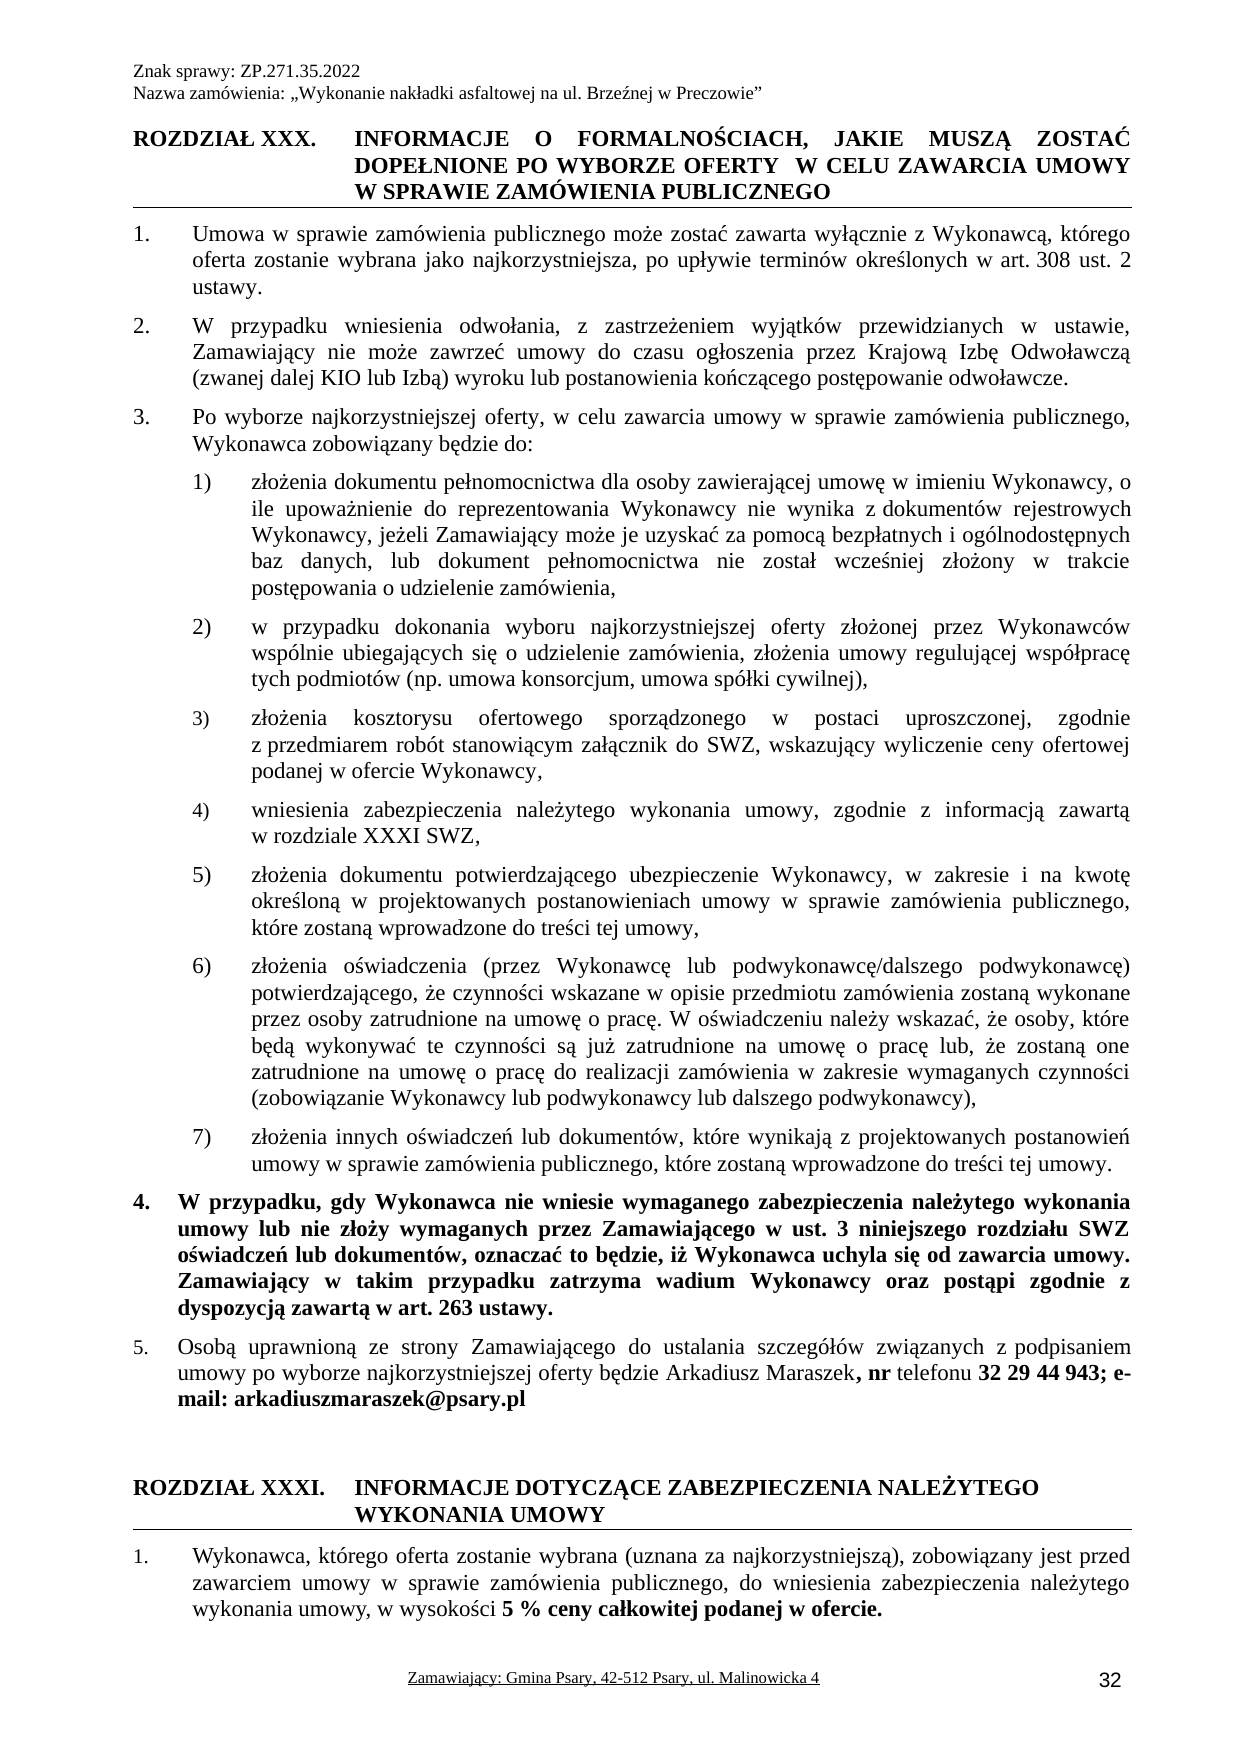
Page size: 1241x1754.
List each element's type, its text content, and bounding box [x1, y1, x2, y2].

list Wykonawca, którego oferta zostanie wybrana (uznana za najkorzystniejszą), zobowiązany jest przed zawarciem umowy w sprawie zamówienia publicznego, do wniesienia zabezpieczenia należytego wykonania umowy, w wysokości 5 % ceny całkowitej podanej w ofercie. [133, 1543, 1132, 1622]
list Osobą uprawnioną ze strony Zamawiającego do ustalania szczegółów związanych z podpisaniem umowy po wyborze najkorzystniejszej oferty będzie Arkadiusz Maraszek, nr telefonu 32 29 44 943; e-mail: arkadiuszmaraszek@psary.pl [133, 1333, 1132, 1412]
list złożenia dokumentu potwierdzającego ubezpieczenie Wykonawcy, w zakresie i na kwotę określoną w projektowanych postanowieniach umowy w sprawie zamówienia publicznego, które zostaną wprowadzone do treści tej umowy, [192, 861, 1132, 940]
list złożenia oświadczenia (przez Wykonawcę lub podwykonawcę/dalszego podwykonawcę) potwierdzającego, że czynności wskazane w opisie przedmiotu zamówienia zostaną wykonane przez osoby zatrudnione na umowę o pracę. W oświadczeniu należy wskazać, że osoby, które będą wykonywać te czynności są już zatrudnione na umowę o pracę lub, że zostaną one zatrudnione na umowę o pracę do realizacji zamówienia w zakresie wymaganych czynności (zobowiązanie Wykonawcy lub podwykonawcy lub dalszego podwykonawcy), [192, 953, 1132, 1111]
list Po wyborze najkorzystniejszej oferty, w celu zawarcia umowy w sprawie zamówienia publicznego, Wykonawca zobowiązany będzie do: [133, 403, 1132, 456]
list złożenia kosztorysu ofertowego sporządzonego w postaci uproszczonej, zgodnie z przedmiarem robót stanowiącym załącznik do SWZ, wskazujący wyliczenie ceny ofertowej podanej w ofercie Wykonawcy, [192, 704, 1132, 783]
text ROZDZIAŁ XXXI. INFORMACJE DOTYCZĄCE ZABEZPIECZENIA NALEŻYTEGO WYKONANIA UMOWY [133, 1474, 1132, 1529]
list W przypadku wniesienia odwołania, z zastrzeżeniem wyjątków przewidzianych w ustawie, Zamawiający nie może zawrzeć umowy do czasu ogłoszenia przez Krajową Izbę Odwoławczą (zwanej dalej KIO lub Izbą) wyroku lub postanowienia kończącego postępowanie odwoławcze. [133, 312, 1132, 391]
list Umowa w sprawie zamówienia publicznego może zostać zawarta wyłącznie z Wykonawcą, którego oferta zostanie wybrana jako najkorzystniejsza, po upływie terminów określonych w art. 308 ust. 2 ustawy. [133, 220, 1132, 299]
list złożenia innych oświadczeń lub dokumentów, które wynikają z projektowanych postanowień umowy w sprawie zamówienia publicznego, które zostaną wprowadzone do treści tej umowy. [192, 1123, 1132, 1176]
list złożenia dokumentu pełnomocnictwa dla osoby zawierającej umowę w imieniu Wykonawcy, o ile upoważnienie do reprezentowania Wykonawcy nie wynika z dokumentów rejestrowych Wykonawcy, jeżeli Zamawiający może je uzyskać za pomocą bezpłatnych i ogólnodostępnych baz danych, lub dokument pełnomocnictwa nie został wcześniej złożony w trakcie postępowania o udzielenie zamówienia, [192, 468, 1132, 600]
list w przypadku dokonania wyboru najkorzystniejszej oferty złożonej przez Wykonawców wspólnie ubiegających się o udzielenie zamówienia, złożenia umowy regulującej współpracę tych podmiotów (np. umowa konsorcjum, umowa spółki cywilnej), [192, 613, 1132, 692]
list W przypadku, gdy Wykonawca nie wniesie wymaganego zabezpieczenia należytego wykonania umowy lub nie złoży wymaganych przez Zamawiającego w ust. 3 niniejszego rozdziału SWZ oświadczeń lub dokumentów, oznaczać to będzie, iż Wykonawca uchyla się od zawarcia umowy. Zamawiający w takim przypadku zatrzyma wadium Wykonawcy oraz postąpi zgodnie z dyspozycją zawartą w art. 263 ustawy. [133, 1188, 1132, 1320]
list wniesienia zabezpieczenia należytego wykonania umowy, zgodnie z informacją zawartą w rozdziale XXXI SWZ, [192, 796, 1132, 848]
text ROZDZIAŁ XXX. INFORMACJE O FORMALNOŚCIACH, JAKIE MUSZĄ ZOSTAĆ DOPEŁNIONE PO WYBORZE OFERTY W CELU ZAWARCIA UMOWY W SPRAWIE ZAMÓWIENIA PUBLICZNEGO [133, 125, 1132, 207]
